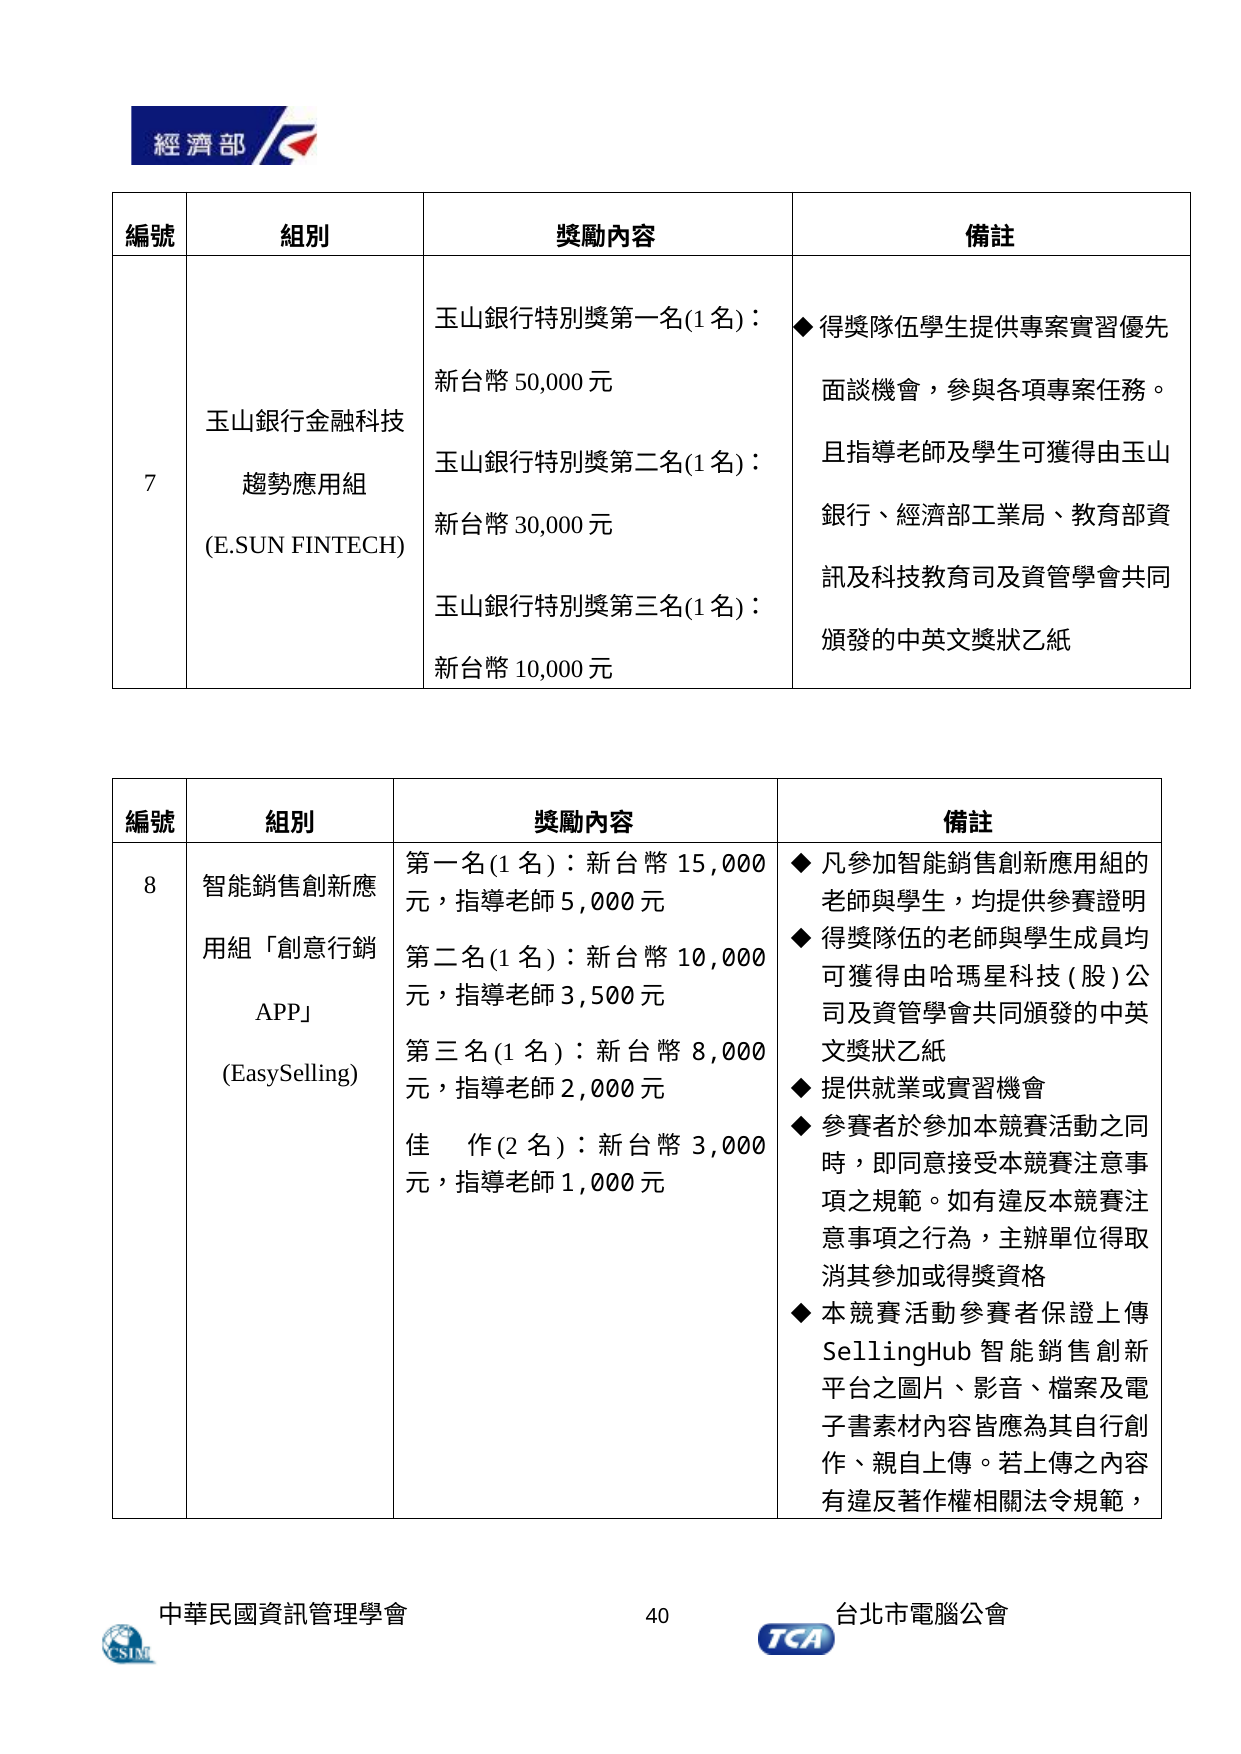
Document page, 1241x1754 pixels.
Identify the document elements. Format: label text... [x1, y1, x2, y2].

table_header 編號 [113, 193, 186, 255]
table_header 備註 [793, 193, 1190, 255]
table_cell 得獎隊伍學生提供專案實習優先面談機會，參與各項專案任務。且指導老師及學生可獲得由玉山銀行、經濟部工業局、教育部資訊及科技教育司及資管學會共同頒發的中英文獎狀乙紙 [793, 256, 1190, 687]
table_header 獎勵內容 [394, 779, 777, 842]
table_cell 第一名(1名)：新台幣15,000元，指導老師5,000元 第二名(1名)：新台幣10,000元，指導老師3,500元 第三名(1名)：新台幣8,000元，指導老師2,000元 佳 作(2名)：新台幣3,000元，指導老師1,000元 [394, 843, 777, 1518]
table_header 組別 [187, 193, 423, 255]
table_cell 凡參加智能銷售創新應用組的老師與學生，均提供參賽證明 得獎隊伍的老師與學生成員均可獲得由哈瑪星科技(股)公司及資管學會共同頒發的中英文獎狀乙紙 提供就業或實習機會 參賽者於參加本競賽活動之同時，即同意接受本競賽注意事項之規範。如有違反本競賽注意事項之行為，主辦單位得取消其參加或得獎資格 本競賽活動參賽者保證上傳SellingHub智能銷售創新平台之圖片、影音、檔案及電子書素材內容皆應為其自行創作、親自上傳。若上傳之內容有違反著作權相關法令規範， [778, 843, 1161, 1518]
table_header 組別 [187, 779, 393, 842]
table_cell 8 [113, 843, 186, 1518]
table_cell 玉山銀行金融科技 趨勢應用組 (E.SUN FINTECH) [187, 256, 423, 687]
table_cell 玉山銀行特別獎第一名(1名)：新台幣50,000元 玉山銀行特別獎第二名(1名)：新台幣30,000元 玉山銀行特別獎第三名(1名)：新台幣10,000元 [424, 256, 792, 687]
table_header 獎勵內容 [424, 193, 792, 255]
table_cell 智能銷售創新應用組「創意行銷APP」 (EasySelling) [187, 843, 393, 1518]
table_cell 7 [113, 256, 186, 687]
table_header 備註 [778, 779, 1161, 842]
table_header 編號 [113, 779, 186, 842]
